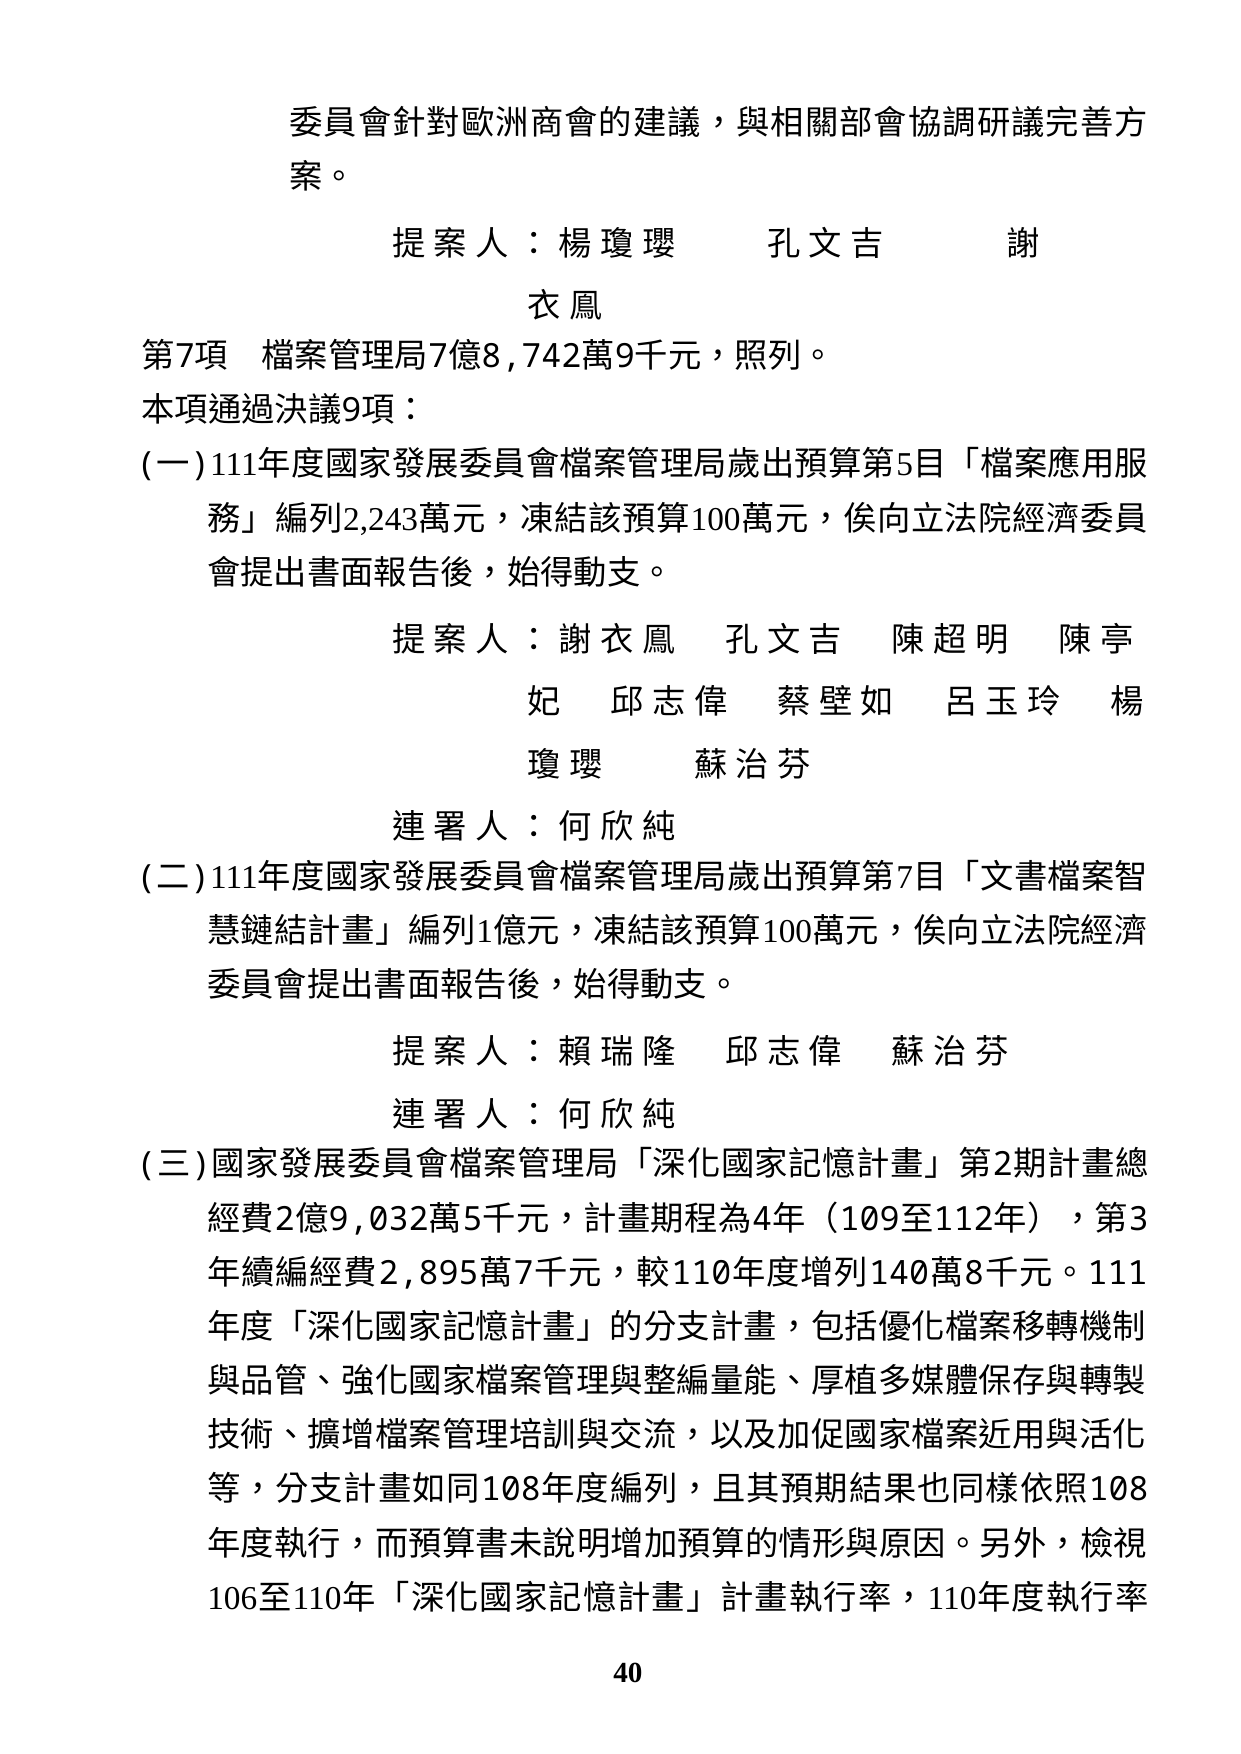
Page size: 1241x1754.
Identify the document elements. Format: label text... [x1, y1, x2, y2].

text 提案人：賴瑞隆 邱志偉 蘇治芬 [384, 1007, 1148, 1070]
text 提案人：謝衣鳯 孔文吉 陳超明 陳亭妃 邱志偉 蔡壁如 呂玉玲 楊瓊瓔 蘇治芬 [384, 595, 1148, 782]
text 委員會針對歐洲商會的建議，與相關部會協調研議完善方案。 [151, 91, 1148, 199]
text 本項通過決議9項： [141, 378, 1148, 432]
text 連署人：何欣純 [384, 1070, 1044, 1132]
text (一)111年度國家發展委員會檔案管理局歲出預算第5目「檔案應用服務」編列2,243萬元，凍結該預算100萬元，俟向立法院經濟委員會提出書面報告後，始得動支。 [136, 432, 1148, 595]
text (二)111年度國家發展委員會檔案管理局歲出預算第7目「文書檔案智慧鏈結計畫」編列1億元，凍結該預算100萬元，俟向立法院經濟委員會提出書面報告後，始得動支。 [136, 845, 1148, 1007]
text 連署人：何欣純 [384, 782, 1044, 845]
text 提案人：楊瓊瓔 孔文吉 謝衣鳯 [384, 199, 1044, 324]
text (三)國家發展委員會檔案管理局「深化國家記憶計畫」第2期計畫總經費2億9,032萬5千元，計畫期程為4年（109至112年），第3年續編經費2,895萬7千元，較110年度增列140萬8千元。111年度「深化國家記憶計畫」的分支計畫，包括優化檔案移轉機制與品管、強化國家檔案管理與整編量能、厚植多媒體保存與轉製技術、擴增檔案管理培訓與交流，以及加促國家檔案近用與活化等，分支計畫如同108年度編列，且其預期結果也同樣依照108年度執行，而預算書未說明增加預算的情形與原因。另外，檢視106至110年「深化國家記憶計畫」計畫執行率，110年度執行率 [136, 1132, 1148, 1620]
text 第7項 檔案管理局7億8,742萬9千元，照列。 [141, 324, 1148, 378]
